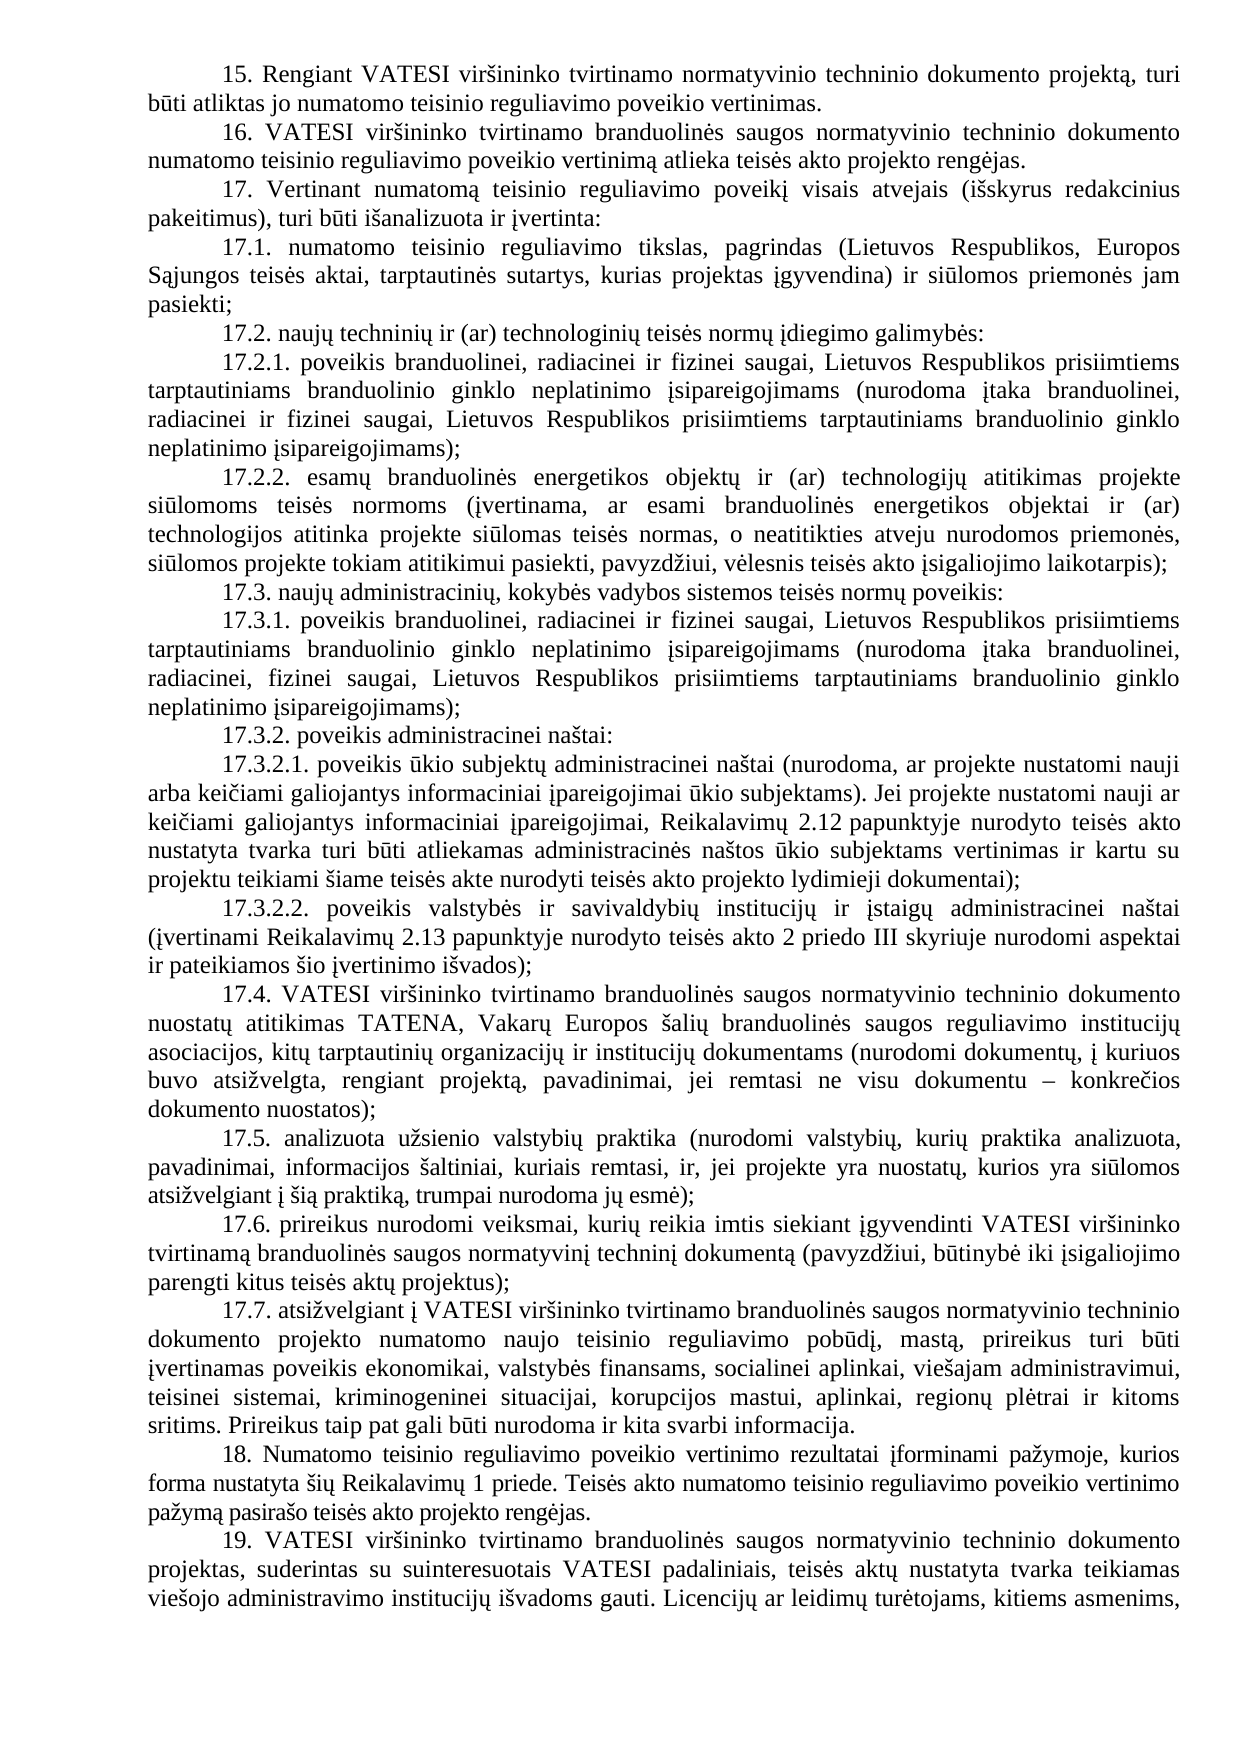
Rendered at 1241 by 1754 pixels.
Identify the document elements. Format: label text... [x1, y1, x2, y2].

text 17.2. naujų techninių ir (ar) technologinių teisės normų įdiegimo galimybės: [148, 318, 1181, 347]
text 17.3.2.1. poveikis ūkio subjektų administracinei naštai (nurodoma, ar projekte nustatomi nauji arba keičiami galiojantys informaciniai įpareigojimai ūkio subjektams). Jei projekte nustatomi nauji ar keičiami galiojantys informaciniai įpareigojimai, Reikalavimų 2.12 papunktyje nurodyto teisės akto nustatyta tvarka turi būti atliekamas administracinės naštos ūkio subjektams vertinimas ir kartu su projektu teikiami šiame teisės akte nurodyti teisės akto projekto lydimieji dokumentai); [148, 749, 1181, 893]
text 17. Vertinant numatomą teisinio reguliavimo poveikį visais atvejais (išskyrus redakcinius pakeitimus), turi būti išanalizuota ir įvertinta: [148, 174, 1181, 232]
text 15. Rengiant VATESI viršininko tvirtinamo normatyvinio techninio dokumento projektą, turi būti atliktas jo numatomo teisinio reguliavimo poveikio vertinimas. [148, 59, 1181, 117]
text 19. VATESI viršininko tvirtinamo branduolinės saugos normatyvinio techninio dokumento projektas, suderintas su suinteresuotais VATESI padaliniais, teisės aktų nustatyta tvarka teikiamas viešojo administravimo institucijų išvadoms gauti. Licencijų ar leidimų turėtojams, kitiems asmenims, [148, 1525, 1181, 1612]
text 17.2.2. esamų branduolinės energetikos objektų ir (ar) technologijų atitikimas projekte siūlomoms teisės normoms (įvertinama, ar esami branduolinės energetikos objektai ir (ar) technologijos atitinka projekte siūlomas teisės normas, o neatitikties atveju nurodomos priemonės, siūlomos projekte tokiam atitikimui pasiekti, pavyzdžiui, vėlesnis teisės akto įsigaliojimo laikotarpis); [148, 462, 1181, 577]
text 17.3.1. poveikis branduolinei, radiacinei ir fizinei saugai, Lietuvos Respublikos prisiimtiems tarptautiniams branduolinio ginklo neplatinimo įsipareigojimams (nurodoma įtaka branduolinei, radiacinei, fizinei saugai, Lietuvos Respublikos prisiimtiems tarptautiniams branduolinio ginklo neplatinimo įsipareigojimams); [148, 605, 1181, 720]
text 17.4. VATESI viršininko tvirtinamo branduolinės saugos normatyvinio techninio dokumento nuostatų atitikimas TATENA, Vakarų Europos šalių branduolinės saugos reguliavimo institucijų asociacijos, kitų tarptautinių organizacijų ir institucijų dokumentams (nurodomi dokumentų, į kuriuos buvo atsižvelgta, rengiant projektą, pavadinimai, jei remtasi ne visu dokumentu – konkrečios dokumento nuostatos); [148, 979, 1181, 1123]
text 17.3. naujų administracinių, kokybės vadybos sistemos teisės normų poveikis: [148, 577, 1181, 605]
text 17.7. atsižvelgiant į VATESI viršininko tvirtinamo branduolinės saugos normatyvinio techninio dokumento projekto numatomo naujo teisinio reguliavimo pobūdį, mastą, prireikus turi būti įvertinamas poveikis ekonomikai, valstybės finansams, socialinei aplinkai, viešajam administravimui, teisinei sistemai, kriminogeninei situacijai, korupcijos mastui, aplinkai, regionų plėtrai ir kitoms sritims. Prireikus taip pat gali būti nurodoma ir kita svarbi informacija. [148, 1295, 1181, 1439]
text 17.6. prireikus nurodomi veiksmai, kurių reikia imtis siekiant įgyvendinti VATESI viršininko tvirtinamą branduolinės saugos normatyvinį techninį dokumentą (pavyzdžiui, būtinybė iki įsigaliojimo parengti kitus teisės aktų projektus); [148, 1209, 1181, 1295]
text 17.3.2.2. poveikis valstybės ir savivaldybių institucijų ir įstaigų administracinei naštai (įvertinami Reikalavimų 2.13 papunktyje nurodyto teisės akto 2 priedo III skyriuje nurodomi aspektai ir pateikiamos šio įvertinimo išvados); [148, 893, 1181, 979]
text 17.3.2. poveikis administracinei naštai: [148, 720, 1181, 749]
text 16. VATESI viršininko tvirtinamo branduolinės saugos normatyvinio techninio dokumento numatomo teisinio reguliavimo poveikio vertinimą atlieka teisės akto projekto rengėjas. [148, 117, 1181, 174]
text 17.2.1. poveikis branduolinei, radiacinei ir fizinei saugai, Lietuvos Respublikos prisiimtiems tarptautiniams branduolinio ginklo neplatinimo įsipareigojimams (nurodoma įtaka branduolinei, radiacinei ir fizinei saugai, Lietuvos Respublikos prisiimtiems tarptautiniams branduolinio ginklo neplatinimo įsipareigojimams); [148, 347, 1181, 462]
text 17.5. analizuota užsienio valstybių praktika (nurodomi valstybių, kurių praktika analizuota, pavadinimai, informacijos šaltiniai, kuriais remtasi, ir, jei projekte yra nuostatų, kurios yra siūlomos atsižvelgiant į šią praktiką, trumpai nurodoma jų esmė); [148, 1123, 1181, 1209]
text 18. Numatomo teisinio reguliavimo poveikio vertinimo rezultatai įforminami pažymoje, kurios forma nustatyta šių Reikalavimų 1 priede. Teisės akto numatomo teisinio reguliavimo poveikio vertinimo pažymą pasirašo teisės akto projekto rengėjas. [148, 1439, 1181, 1525]
text 17.1. numatomo teisinio reguliavimo tikslas, pagrindas (Lietuvos Respublikos, Europos Sąjungos teisės aktai, tarptautinės sutartys, kurias projektas įgyvendina) ir siūlomos priemonės jam pasiekti; [148, 232, 1181, 318]
